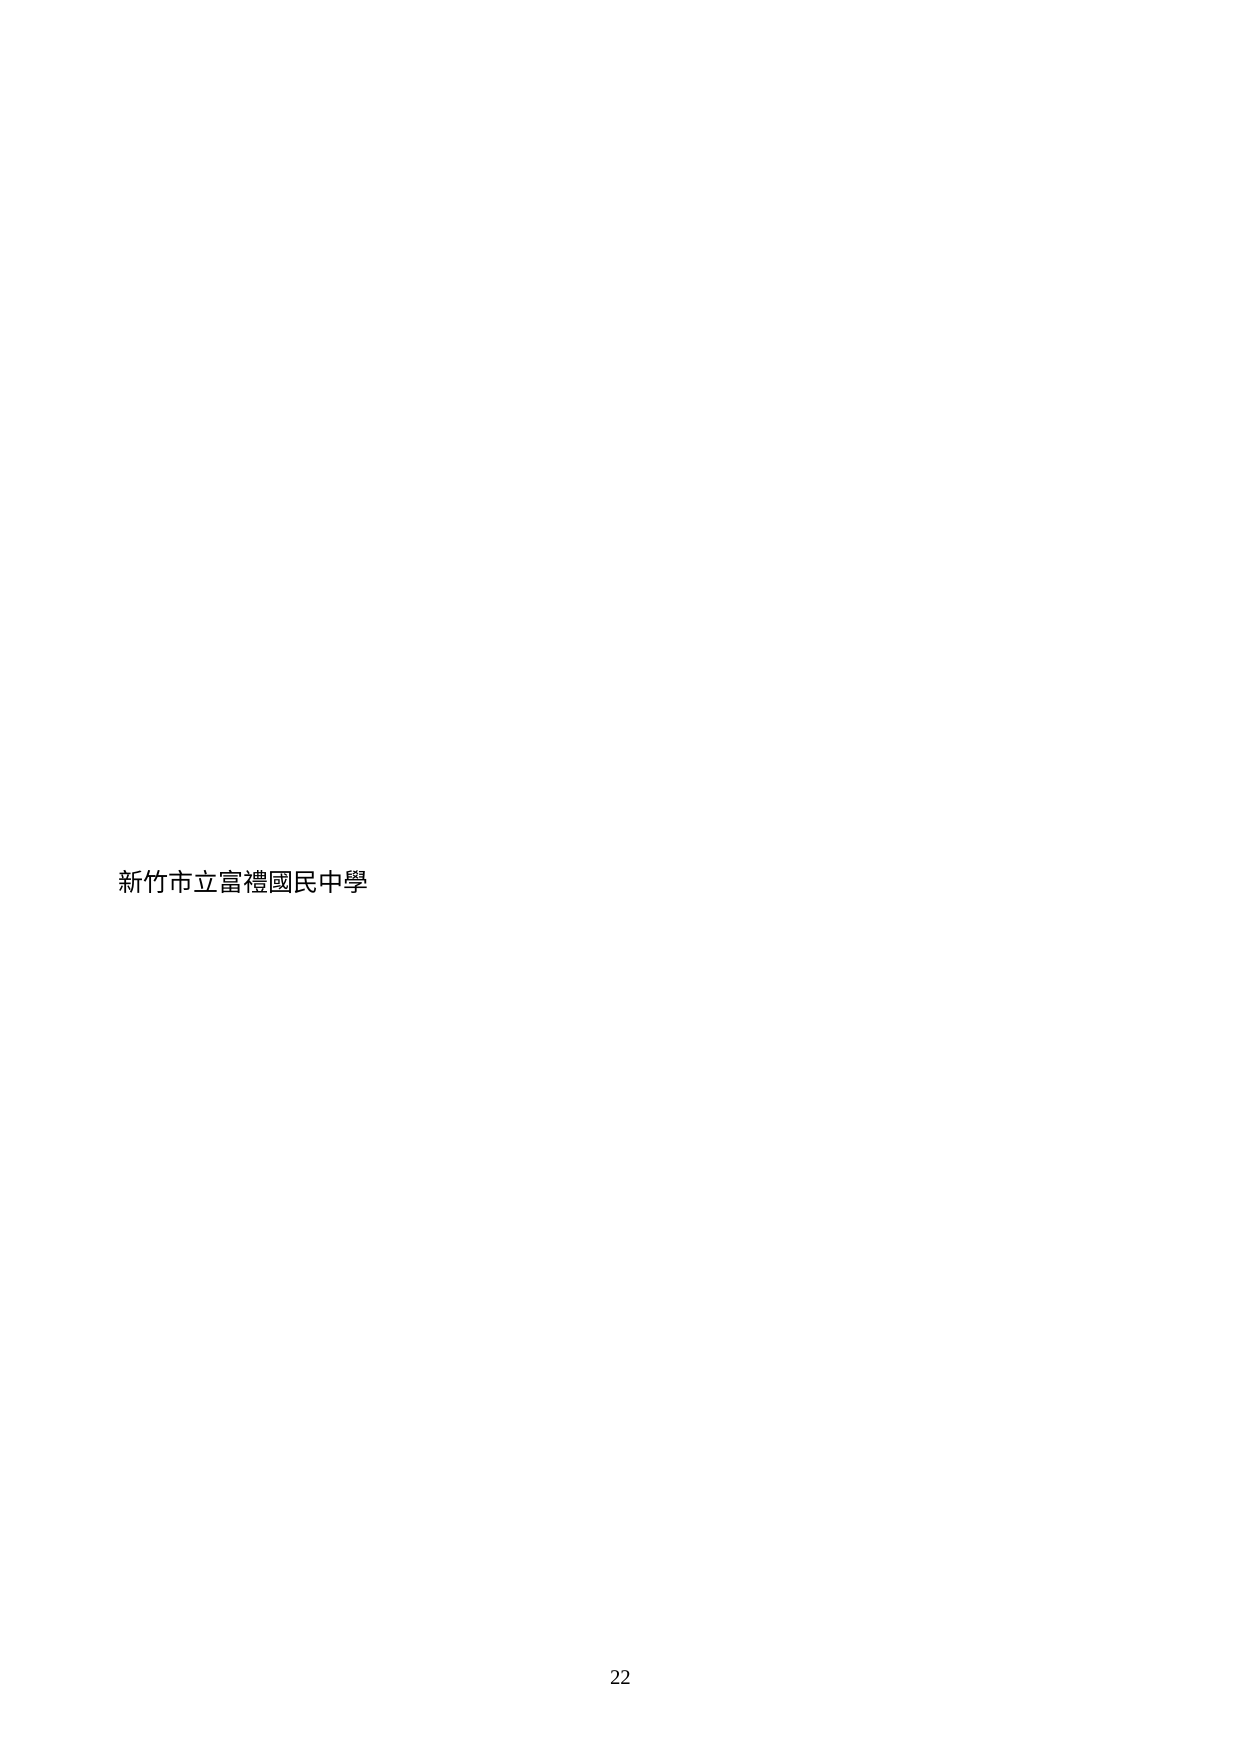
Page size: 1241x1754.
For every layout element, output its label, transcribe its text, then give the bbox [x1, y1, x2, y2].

text 新竹市立富禮國民中學 [118, 839, 1122, 901]
